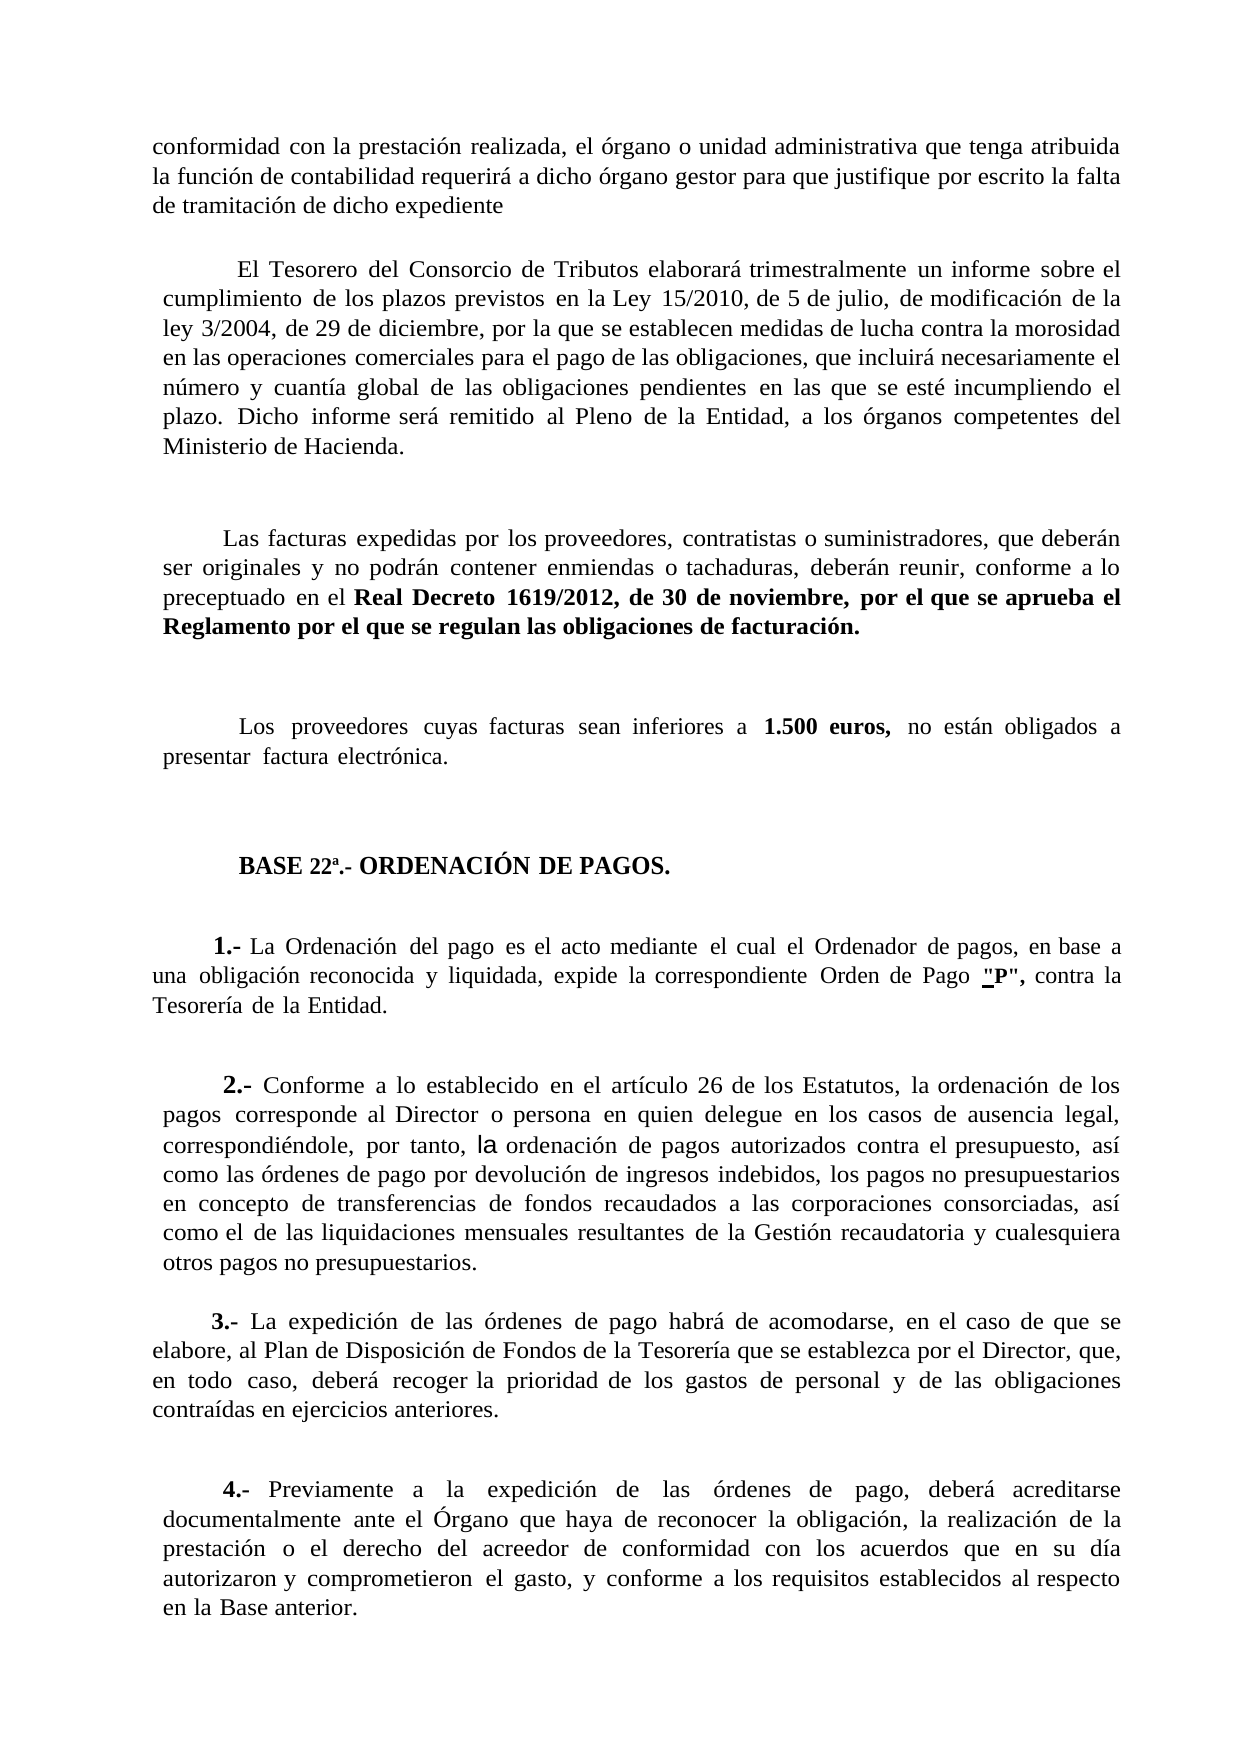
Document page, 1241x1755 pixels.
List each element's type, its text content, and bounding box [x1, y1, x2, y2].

subtitle BASE 22ª.- ORDENACIÓN DE PAGOS. [238, 850, 1132, 880]
text El Tesorero del Consorcio de Tributos elaborará trimestralmente un informe sobre el cumplimiento de los plazos previstos en la Ley 15/2010, de 5 de julio, de modificación de la ley 3/2004, de 29 de diciembre, por la que se establecen medidas de lucha contra la morosidad en las operaciones comerciales para el pago de las obligaciones, que incluirá necesariamente el número y cuantía global de las obligaciones pendientes en las que se esté incumpliendo el plazo. Dicho informe será remitido al Pleno de la Entidad, a los órganos competentes del Ministerio de Hacienda. [163, 255, 1121, 459]
text conformidad con la prestación realizada, el órgano o unidad administrativa que tenga atribuida la función de contabilidad requerirá a dicho órgano gestor para que justifique por escrito la falta de tramitación de dicho expediente [152, 132, 1121, 219]
text Los proveedores cuyas facturas sean inferiores a 1.500 euros, no están obligados a presentar factura electrónica. [163, 712, 1122, 769]
text 1.- La Ordenación del pago es el acto mediante el cual el Ordenador de pagos, en base a una obligación reconocida y liquidada, expide la correspondiente Orden de Pago "P", contra la Tesorería de la Entidad. [152, 930, 1121, 1018]
text 2.- Conforme a lo establecido en el artículo 26 de los Estatutos, la ordenación de los pagos corresponde al Director o persona en quien delegue en los casos de ausencia legal, correspondiéndole, por tanto, la ordenación de pagos autorizados contra el presupuesto, así como las órdenes de pago por devolución de ingresos indebidos, los pagos no presupuestarios en concepto de transferencias de fondos recaudados a las corporaciones consorciadas, así como el de las liquidaciones mensuales resultantes de la Gestión recaudatoria y cualesquiera otros pagos no presupuestarios. [163, 1069, 1121, 1275]
text Las facturas expedidas por los proveedores, contratistas o suministradores, que deberán ser originales y no podrán contener enmiendas o tachaduras, deberán reunir, conforme a lo preceptuado en el Real Decreto 1619/2012, de 30 de noviembre, por el que se aprueba el Reglamento por el que se regulan las obligaciones de facturación. [163, 524, 1121, 640]
text 3.- La expedición de las órdenes de pago habrá de acomodarse, en el caso de que se elabore, al Plan de Disposición de Fondos de la Tesorería que se establezca por el Director, que, en todo caso, deberá recoger la prioridad de los gastos de personal y de las obligaciones contraídas en ejercicios anteriores. [152, 1307, 1121, 1423]
text 4.- Previamente a la expedición de las órdenes de pago, deberá acreditarse documentalmente ante el Órgano que haya de reconocer la obligación, la realización de la prestación o el derecho del acreedor de conformidad con los acuerdos que en su día autorizaron y comprometieron el gasto, y conforme a los requisitos establecidos al respecto en la Base anterior. [163, 1475, 1121, 1621]
